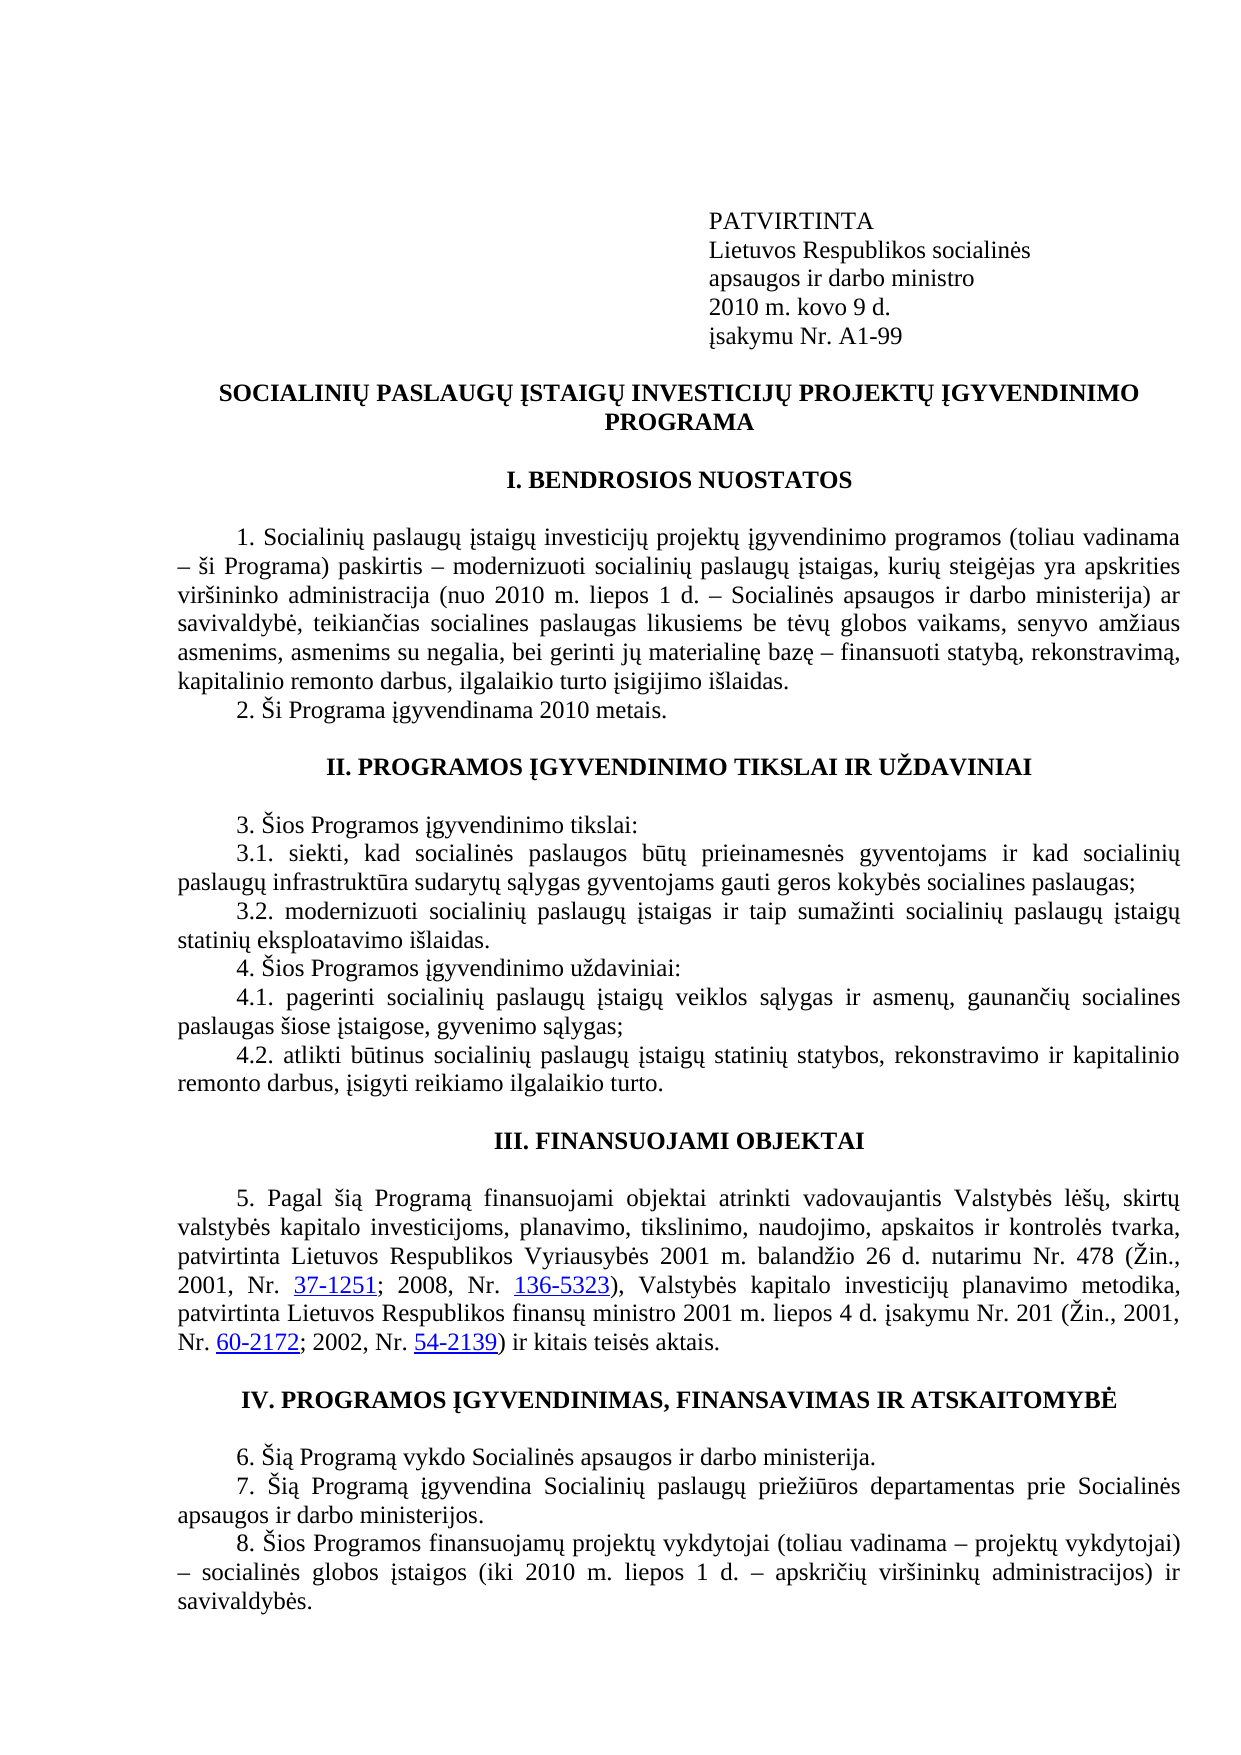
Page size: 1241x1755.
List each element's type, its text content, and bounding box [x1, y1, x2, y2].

text įsakymu Nr. A1-99 [177, 321, 1181, 350]
text 6. Šią Programą vykdo Socialinės apsaugos ir darbo ministerija. [177, 1442, 1181, 1471]
text 2. Ši Programa įgyvendinama 2010 metais. [177, 695, 1181, 723]
text 3.2. modernizuoti socialinių paslaugų įstaigas ir taip sumažinti socialinių paslaugų įstaigų statinių eksploatavimo išlaidas. [177, 896, 1181, 953]
text Lietuvos Respublikos socialinės [177, 235, 1181, 263]
text 4.1. pagerinti socialinių paslaugų įstaigų veiklos sąlygas ir asmenų, gaunančių socialines paslaugas šiose įstaigose, gyvenimo sąlygas; [177, 982, 1181, 1040]
text 3.1. siekti, kad socialinės paslaugos būtų prieinamesnės gyventojams ir kad socialinių paslaugų infrastruktūra sudarytų sąlygas gyventojams gauti geros kokybės socialines paslaugas; [177, 838, 1181, 896]
text 4.2. atlikti būtinus socialinių paslaugų įstaigų statinių statybos, rekonstravimo ir kapitalinio remonto darbus, įsigyti reikiamo ilgalaikio turto. [177, 1040, 1181, 1097]
text 4. Šios Programos įgyvendinimo uždaviniai: [177, 953, 1181, 982]
text 2010 m. kovo 9 d. [177, 292, 1181, 321]
text 8. Šios Programos finansuojamų projektų vykdytojai (toliau vadinama – projektų vykdytojai) – socialinės globos įstaigos (iki 2010 m. liepos 1 d. – apskričių viršininkų administracijos) ir savivaldybės. [177, 1528, 1181, 1615]
text 5. Pagal šią Programą finansuojami objektai atrinkti vadovaujantis Valstybės lėšų, skirtų valstybės kapitalo investicijoms, planavimo, tikslinimo, naudojimo, apskaitos ir kontrolės tvarka, patvirtinta Lietuvos Respublikos Vyriausybės 2001 m. balandžio 26 d. nutarimu Nr. 478 (Žin., 2001, Nr. 37-1251; 2008, Nr. 136-5323), Valstybės kapitalo investicijų planavimo metodika, patvirtinta Lietuvos Respublikos finansų ministro 2001 m. liepos 4 d. įsakymu Nr. 201 (Žin., 2001, Nr. 60-2172; 2002, Nr. 54-2139) ir kitais teisės aktais. [177, 1183, 1181, 1356]
text 3. Šios Programos įgyvendinimo tikslai: [177, 810, 1181, 838]
text I. BENDROSIOS NUOSTATOS [177, 465, 1181, 493]
text 7. Šią Programą įgyvendina Socialinių paslaugų priežiūros departamentas prie Socialinės apsaugos ir darbo ministerijos. [177, 1471, 1181, 1528]
text II. PROGRAMOS ĮGYVENDINIMO TIKSLAI IR UŽDAVINIAI [177, 752, 1181, 781]
text IV. PROGRAMOS ĮGYVENDINIMAS, FINANSAVIMAS IR ATSKAITOMYBĖ [177, 1385, 1181, 1413]
text SOCIALINIŲ PASLAUGŲ ĮSTAIGŲ INVESTICIJŲ PROJEKTŲ ĮGYVENDINIMO PROGRAMA [177, 378, 1181, 436]
text 1. Socialinių paslaugų įstaigų investicijų projektų įgyvendinimo programos (toliau vadinama – ši Programa) paskirtis – modernizuoti socialinių paslaugų įstaigas, kurių steigėjas yra apskrities viršininko administracija (nuo 2010 m. liepos 1 d. – Socialinės apsaugos ir darbo ministerija) ar savivaldybė, teikiančias socialines paslaugas likusiems be tėvų globos vaikams, senyvo amžiaus asmenims, asmenims su negalia, bei gerinti jų materialinę bazę – finansuoti statybą, rekonstravimą, kapitalinio remonto darbus, ilgalaikio turto įsigijimo išlaidas. [177, 522, 1181, 695]
text III. FINANSUOJAMI OBJEKTAI [177, 1126, 1181, 1155]
text PATVIRTINTA [177, 206, 1181, 235]
text apsaugos ir darbo ministro [177, 263, 1181, 292]
